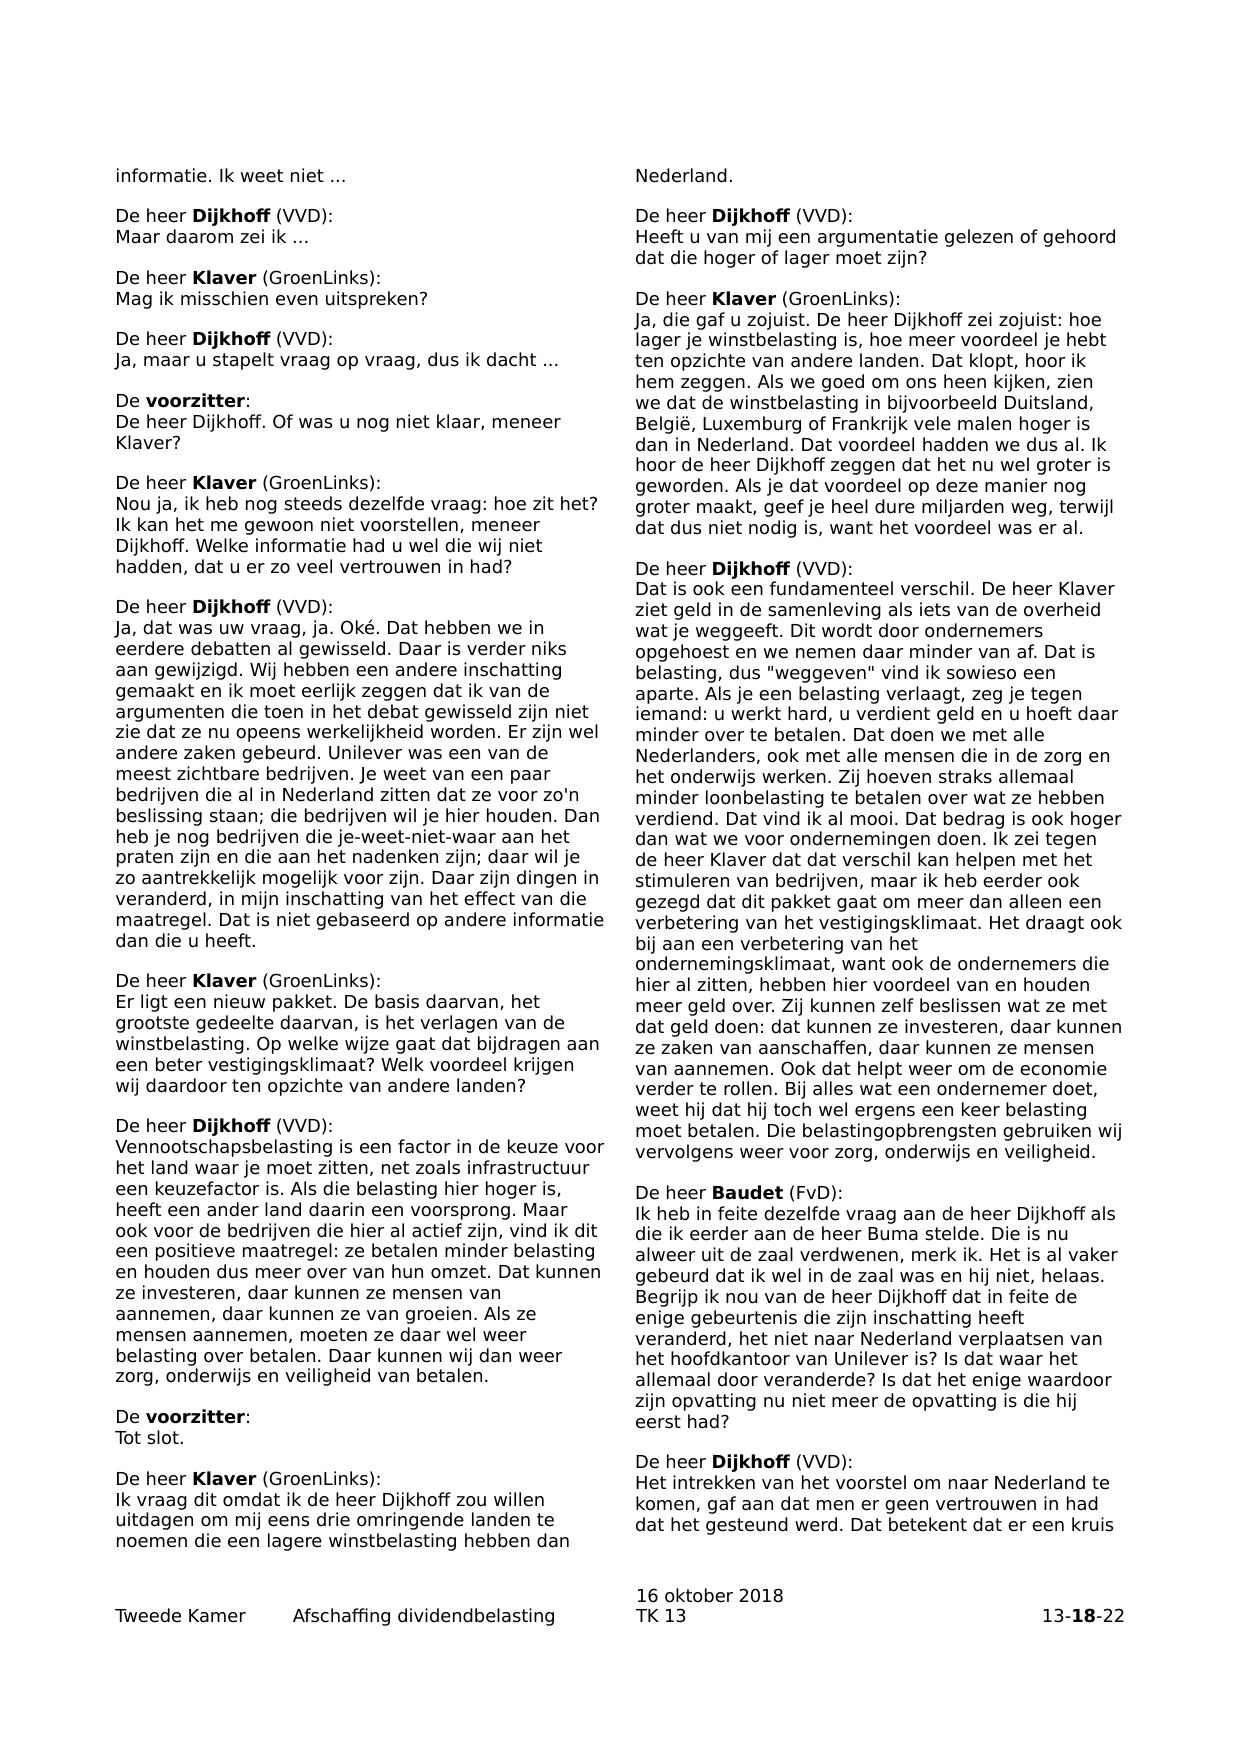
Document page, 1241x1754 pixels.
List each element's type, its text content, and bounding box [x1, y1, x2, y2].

text De voorzitter: [115, 1407, 605, 1428]
text De heer Klaver (GroenLinks): [115, 268, 605, 288]
text Mag ik misschien even uitspreken? [115, 288, 605, 309]
text De voorzitter: [115, 391, 605, 412]
text De heer Klaver (GroenLinks): [635, 288, 1125, 309]
text Ja, die gaf u zojuist. De heer Dijkhoff zei zojuist: hoe lager je winstbelasting is, hoe meer voordeel je hebt ten opzichte van andere landen. Dat klopt, hoor ik hem zeggen. Als we goed om ons heen kijken, zien we dat de winstbelasting in bijvoorbeeld Duitsland, België, Luxemburg of Frankrijk vele malen hoger is dan in Nederland. Dat voordeel hadden we dus al. Ik hoor de heer Dijkhoff zeggen dat het nu wel groter is geworden. Als je dat voordeel op deze manier nog groter maakt, geef je heel dure miljarden weg, terwijl dat dus niet nodig is, want het voordeel was er al. [635, 309, 1125, 538]
text De heer Dijkhoff (VVD): [635, 206, 1125, 227]
text Maar daarom zei ik ... [115, 227, 605, 248]
text De heer Dijkhoff (VVD): [635, 1452, 1125, 1473]
text De heer Klaver (GroenLinks): [115, 971, 605, 992]
text Ja, dat was uw vraag, ja. Oké. Dat hebben we in eerdere debatten al gewisseld. Daar is verder niks aan gewijzigd. Wij hebben een andere inschatting gemaakt en ik moet eerlijk zeggen dat ik van de argumenten die toen in het debat gewisseld zijn niet zie dat ze nu opeens werkelijkheid worden. Er zijn wel andere zaken gebeurd. Unilever was een van de meest zichtbare bedrijven. Je weet van een paar bedrijven die al in Nederland zitten dat ze voor zo'n beslissing staan; die bedrijven wil je hier houden. Dan heb je nog bedrijven die je-weet-niet-waar aan het praten zijn en die aan het nadenken zijn; daar wil je zo aantrekkelijk mogelijk voor zijn. Daar zijn dingen in veranderd, in mijn inschatting van het effect van die maatregel. Dat is niet gebaseerd op andere informatie dan die u heeft. [115, 618, 605, 951]
text De heer Dijkhoff (VVD): [115, 597, 605, 618]
text Ik vraag dit omdat ik de heer Dijkhoff zou willen uitdagen om mij eens drie omringende landen te noemen die een lagere winstbelasting hebben dan [115, 1489, 605, 1552]
text informatie. Ik weet niet ... [115, 165, 605, 186]
text De heer Dijkhoff (VVD): [115, 1116, 605, 1137]
text Tot slot. [115, 1428, 605, 1448]
text De heer Klaver (GroenLinks): [115, 473, 605, 494]
text De heer Dijkhoff (VVD): [115, 329, 605, 350]
text Er ligt een nieuw pakket. De basis daarvan, het grootste gedeelte daarvan, is het verlagen van de winstbelasting. Op welke wijze gaat dat bijdragen aan een beter vestigingsklimaat? Welk voordeel krijgen wij daardoor ten opzichte van andere landen? [115, 992, 605, 1096]
text De heer Dijkhoff (VVD): [635, 558, 1125, 579]
text Vennootschapsbelasting is een factor in de keuze voor het land waar je moet zitten, net zoals infrastructuur een keuzefactor is. Als die belasting hier hoger is, heeft een ander land daarin een voorsprong. Maar ook voor de bedrijven die hier al actief zijn, vind ik dit een positieve maatregel: ze betalen minder belasting en houden dus meer over van hun omzet. Dat kunnen ze investeren, daar kunnen ze mensen van aannemen, daar kunnen ze van groeien. Als ze mensen aannemen, moeten ze daar wel weer belasting over betalen. Daar kunnen wij dan weer zorg, onderwijs en veiligheid van betalen. [115, 1137, 605, 1387]
text De heer Klaver (GroenLinks): [115, 1468, 605, 1489]
text Het intrekken van het voorstel om naar Nederland te komen, gaf aan dat men er geen vertrouwen in had dat het gesteund werd. Dat betekent dat er een kruis [635, 1473, 1125, 1536]
text Nou ja, ik heb nog steeds dezelfde vraag: hoe zit het? Ik kan het me gewoon niet voorstellen, meneer Dijkhoff. Welke informatie had u wel die wij niet hadden, dat u er zo veel vertrouwen in had? [115, 494, 605, 577]
text Heeft u van mij een argumentatie gelezen of gehoord dat die hoger of lager moet zijn? [635, 227, 1125, 268]
text De heer Baudet (FvD): [635, 1182, 1125, 1203]
text Nederland. [635, 165, 1125, 186]
text Dat is ook een fundamenteel verschil. De heer Klaver ziet geld in de samenleving als iets van de overheid wat je weggeeft. Dit wordt door ondernemers opgehoest en we nemen daar minder van af. Dat is belasting, dus "weggeven" vind ik sowieso een aparte. Als je een belasting verlaagt, zeg je tegen iemand: u werkt hard, u verdient geld en u hoeft daar minder over te betalen. Dat doen we met alle Nederlanders, ook met alle mensen die in de zorg en het onderwijs werken. Zij hoeven straks allemaal minder loonbelasting te betalen over wat ze hebben verdiend. Dat vind ik al mooi. Dat bedrag is ook hoger dan wat we voor ondernemingen doen. Ik zei tegen de heer Klaver dat dat verschil kan helpen met het stimuleren van bedrijven, maar ik heb eerder ook gezegd dat dit pakket gaat om meer dan alleen een verbetering van het vestigingsklimaat. Het draagt ook bij aan een verbetering van het ondernemingsklimaat, want ook de ondernemers die hier al zitten, hebben hier voordeel van en houden meer geld over. Zij kunnen zelf beslissen wat ze met dat geld doen: dat kunnen ze investeren, daar kunnen ze zaken van aanschaffen, daar kunnen ze mensen van aannemen. Ook dat helpt weer om de economie verder te rollen. Bij alles wat een ondernemer doet, weet hij dat hij toch wel ergens een keer belasting moet betalen. Die belastingopbrengsten gebruiken wij vervolgens weer voor zorg, onderwijs en veiligheid. [635, 579, 1125, 1162]
text De heer Dijkhoff. Of was u nog niet klaar, meneer Klaver? [115, 412, 605, 453]
text Ik heb in feite dezelfde vraag aan de heer Dijkhoff als die ik eerder aan de heer Buma stelde. Die is nu alweer uit de zaal verdwenen, merk ik. Het is al vaker gebeurd dat ik wel in de zaal was en hij niet, helaas. Begrijp ik nou van de heer Dijkhoff dat in feite de enige gebeurtenis die zijn inschatting heeft veranderd, het niet naar Nederland verplaatsen van het hoofdkantoor van Unilever is? Is dat waar het allemaal door veranderde? Is dat het enige waardoor zijn opvatting nu niet meer de opvatting is die hij eerst had? [635, 1203, 1125, 1432]
text Ja, maar u stapelt vraag op vraag, dus ik dacht ... [115, 350, 605, 371]
text De heer Dijkhoff (VVD): [115, 206, 605, 227]
